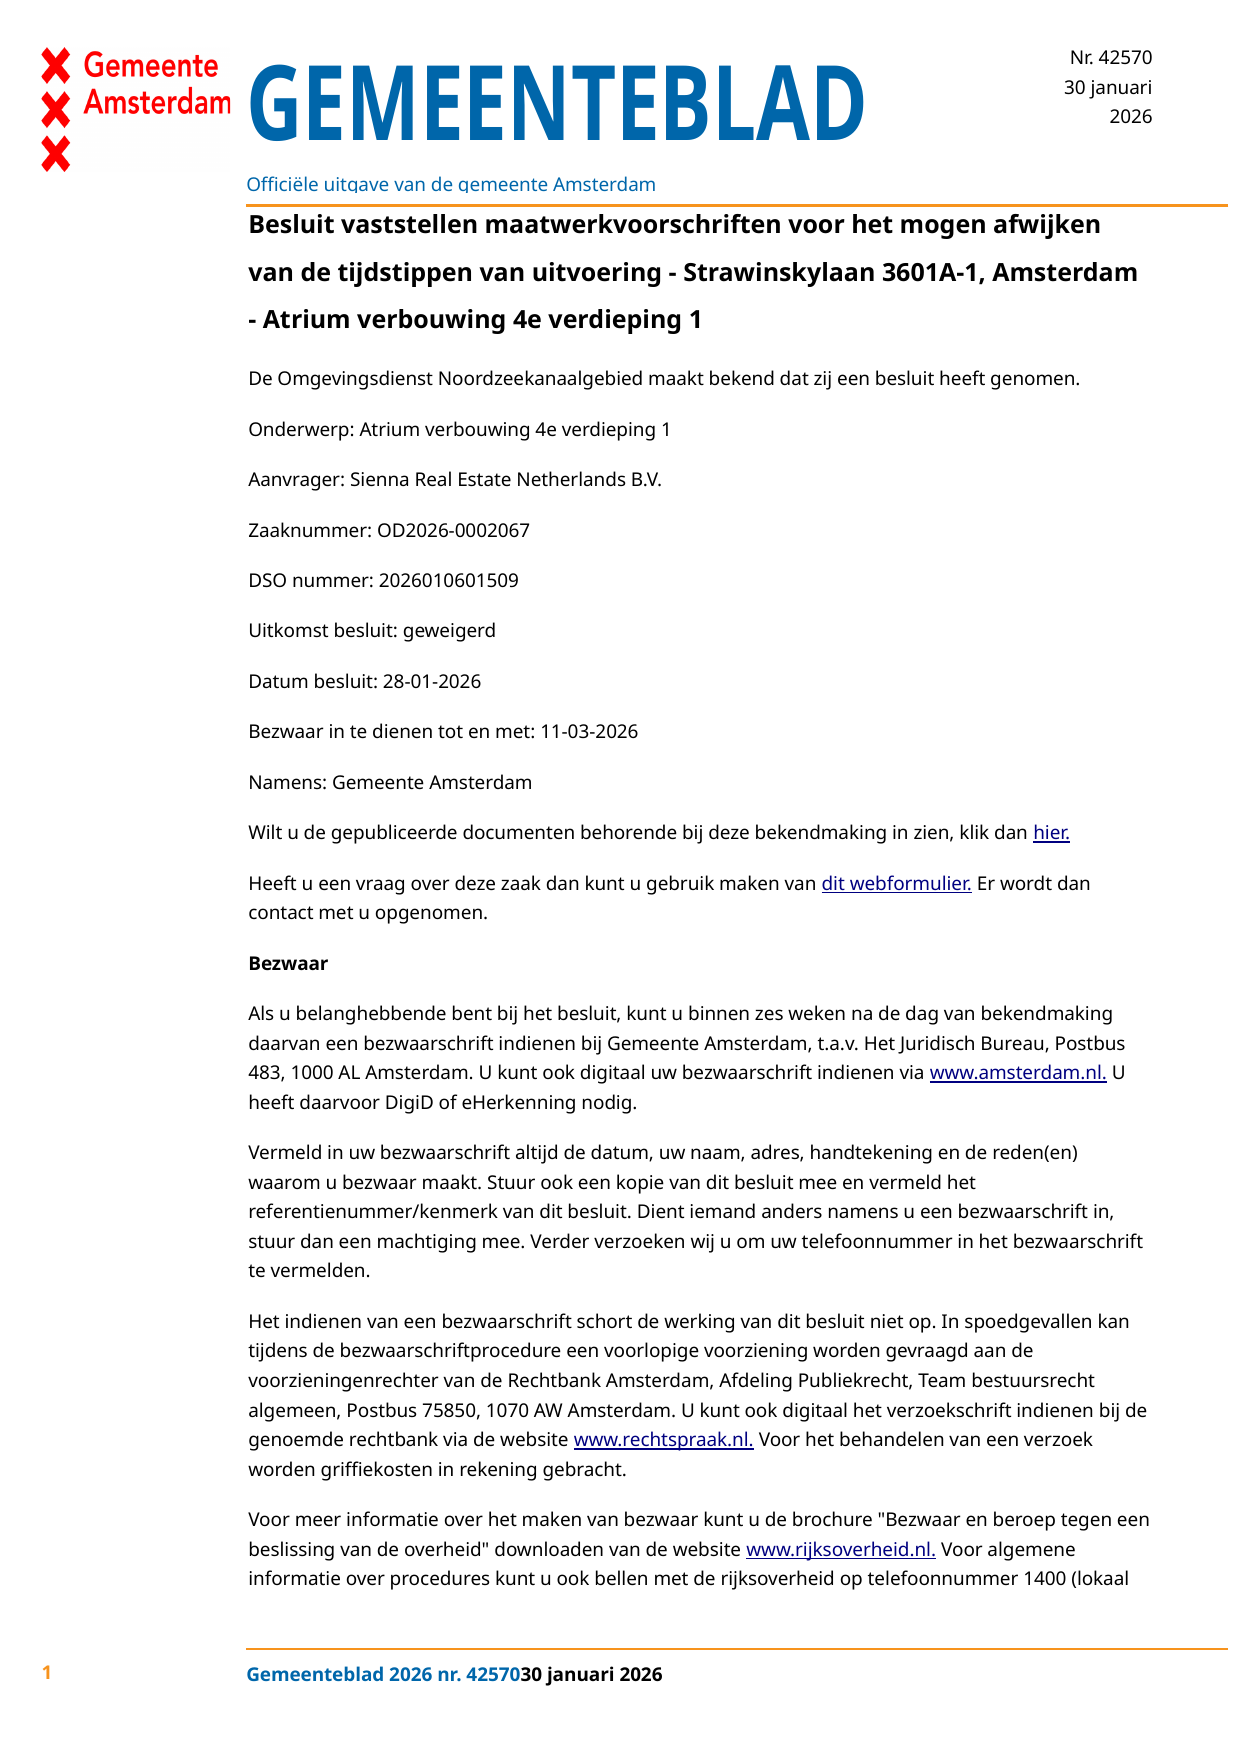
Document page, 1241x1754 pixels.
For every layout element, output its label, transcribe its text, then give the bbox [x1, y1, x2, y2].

text Als u belanghebbende bent bij het besluit, kunt u binnen zes weken na de dag van bekendmaking daarvan een bezwaarschrift indienen bij Gemeente Amsterdam, t.a.v. Het Juridisch Bureau, Postbus 483, 1000 AL Amsterdam. U kunt ook digitaal uw bezwaarschrift indienen via www.amsterdam.nl. U heeft daarvoor DigiD of eHerkenning nodig. [248, 1000, 1152, 1114]
text Voor meer informatie over het maken van bezwaar kunt u de brochure "Bezwaar en beroep tegen een beslissing van de overheid" downloaden van de website www.rijksoverheid.nl. Voor algemene informatie over procedures kunt u ook bellen met de rijksoverheid op telefoonnummer 1400 (lokaal [248, 1506, 1152, 1591]
picture [41, 47, 231, 172]
text Heeft u een vraag over deze zaak dan kunt u gebruik maken van dit webformulier. Er wordt dan contact met u opgenomen. [248, 870, 1152, 925]
text Besluit vaststellen maatwerkvoorschriften voor het mogen afwijken van de tijdstippen van uitvoering - Strawinskylaan 3601A-1, Amsterdam - Atrium verbouwing 4e verdieping 1 [248, 207, 1152, 336]
text Bezwaar in te dienen tot en met: 11-03-2026 [248, 718, 1152, 744]
text Bezwaar [248, 950, 1152, 975]
text Vermeld in uw bezwaarschrift altijd de datum, uw naam, adres, handtekening en de reden(en) waarom u bezwaar maakt. Stuur ook een kopie van dit besluit mee en vermeld het referentienummer/kenmerk van dit besluit. Dient iemand anders namens u een bezwaarschrift in, stuur dan een machtiging mee. Verder verzoeken wij u om uw telefoonnummer in het bezwaarschrift te vermelden. [248, 1139, 1152, 1283]
text Onderwerp: Atrium verbouwing 4e verdieping 1 [248, 416, 1152, 442]
text Namens: Gemeente Amsterdam [248, 769, 1152, 794]
text Zaaknummer: OD2026-0002067 [248, 517, 1152, 542]
text De Omgevingsdienst Noordzeekanaalgebied maakt bekend dat zij een besluit heeft genomen. [248, 366, 1152, 391]
text DSO nummer: 2026010601509 [248, 567, 1152, 593]
text Uitkomst besluit: geweigerd [248, 618, 1152, 643]
text Datum besluit: 28-01-2026 [248, 668, 1152, 694]
text Het indienen van een bezwaarschrift schort de werking van dit besluit niet op. In spoedgevallen kan tijdens de bezwaarschriftprocedure een voorlopige voorziening worden gevraagd aan de voorzieningenrechter van de Rechtbank Amsterdam, Afdeling Publiekrecht, Team bestuursrecht algemeen, Postbus 75850, 1070 AW Amsterdam. U kunt ook digitaal het verzoekschrift indienen bij de genoemde rechtbank via de website www.rechtspraak.nl. Voor het behandelen van een verzoek worden griffiekosten in rekening gebracht. [248, 1308, 1152, 1482]
text Aanvrager: Sienna Real Estate Netherlands B.V. [248, 466, 1152, 492]
text Wilt u de gepubliceerde documenten behorende bij deze bekendmaking in zien, klik dan hier. [248, 819, 1152, 845]
